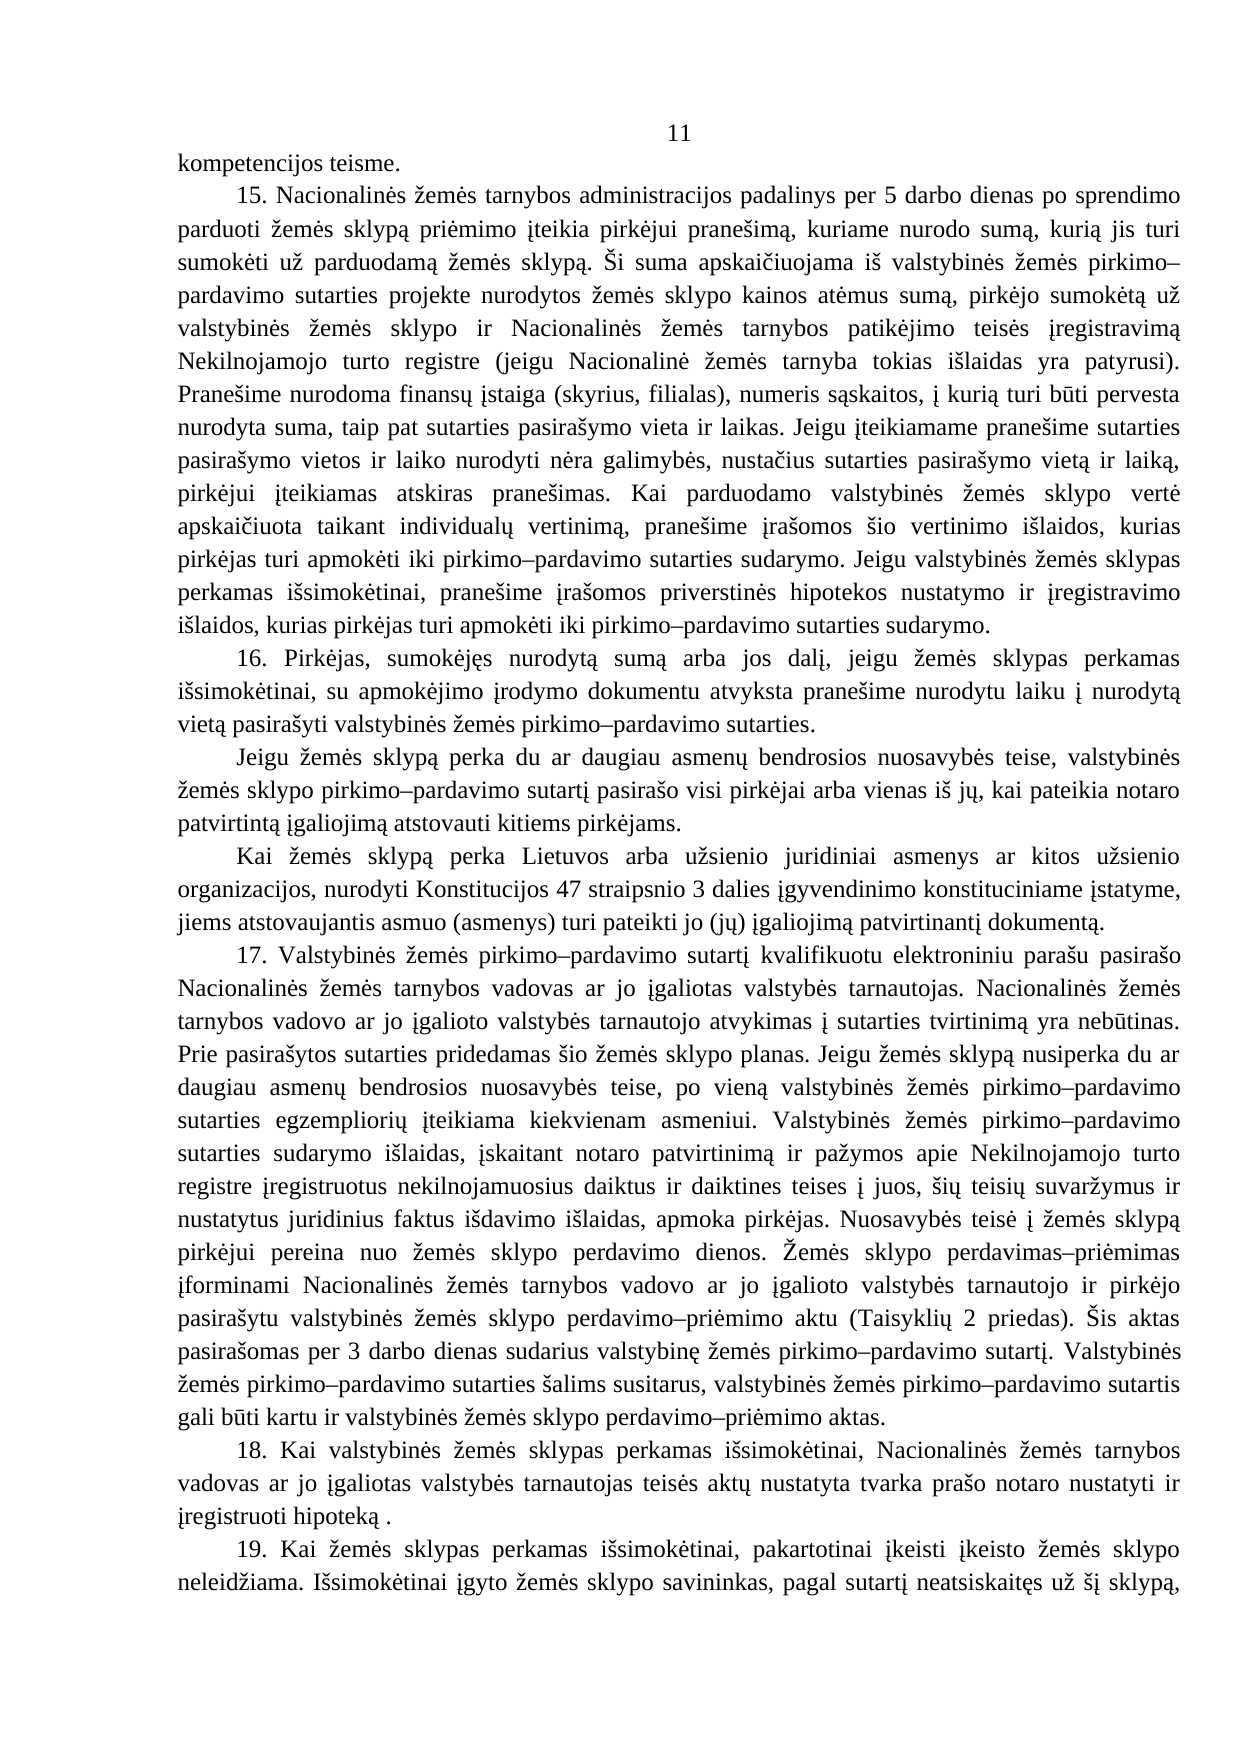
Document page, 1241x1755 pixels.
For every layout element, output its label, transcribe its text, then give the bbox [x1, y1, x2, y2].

text Kai žemės sklypą perka Lietuvos arba užsienio juridiniai asmenys ar kitos užsienio organizacijos, nurodyti Konstitucijos 47 straipsnio 3 dalies įgyvendinimo konstituciniame įstatyme, jiems atstovaujantis asmuo (asmenys) turi pateikti jo (jų) įgaliojimą patvirtinantį dokumentą. [177, 841, 1181, 936]
text 16. Pirkėjas, sumokėjęs nurodytą sumą arba jos dalį, jeigu žemės sklypas perkamas išsimokėtinai, su apmokėjimo įrodymo dokumentu atvyksta pranešime nurodytu laiku į nurodytą vietą pasirašyti valstybinės žemės pirkimo–pardavimo sutarties. [177, 643, 1181, 738]
text Jeigu žemės sklypą perka du ar daugiau asmenų bendrosios nuosavybės teise, valstybinės žemės sklypo pirkimo–pardavimo sutartį pasirašo visi pirkėjai arba vienas iš jų, kai pateikia notaro patvirtintą įgaliojimą atstovauti kitiems pirkėjams. [177, 742, 1181, 837]
text 17. Valstybinės žemės pirkimo–pardavimo sutartį kvalifikuotu elektroniniu parašu pasirašo Nacionalinės žemės tarnybos vadovas ar jo įgaliotas valstybės tarnautojas. Nacionalinės žemės tarnybos vadovo ar jo įgalioto valstybės tarnautojo atvykimas į sutarties tvirtinimą yra nebūtinas. Prie pasirašytos sutarties pridedamas šio žemės sklypo planas. Jeigu žemės sklypą nusiperka du ar daugiau asmenų bendrosios nuosavybės teise, po vieną valstybinės žemės pirkimo–pardavimo sutarties egzempliorių įteikiama kiekvienam asmeniui. Valstybinės žemės pirkimo–pardavimo sutarties sudarymo išlaidas, įskaitant notaro patvirtinimą ir pažymos apie Nekilnojamojo turto registre įregistruotus nekilnojamuosius daiktus ir daiktines teises į juos, šių teisių suvaržymus ir nustatytus juridinius faktus išdavimo išlaidas, apmoka pirkėjas. Nuosavybės teisė į žemės sklypą pirkėjui pereina nuo žemės sklypo perdavimo dienos. Žemės sklypo perdavimas–priėmimas įforminami Nacionalinės žemės tarnybos vadovo ar jo įgalioto valstybės tarnautojo ir pirkėjo pasirašytu valstybinės žemės sklypo perdavimo–priėmimo aktu (Taisyklių 2 priedas). Šis aktas pasirašomas per 3 darbo dienas sudarius valstybinę žemės pirkimo–pardavimo sutartį. Valstybinės žemės pirkimo–pardavimo sutarties šalims susitarus, valstybinės žemės pirkimo–pardavimo sutartis gali būti kartu ir valstybinės žemės sklypo perdavimo–priėmimo aktas. [177, 940, 1181, 1431]
text 15. Nacionalinės žemės tarnybos administracijos padalinys per 5 darbo dienas po sprendimo parduoti žemės sklypą priėmimo įteikia pirkėjui pranešimą, kuriame nurodo sumą, kurią jis turi sumokėti už parduodamą žemės sklypą. Ši suma apskaičiuojama iš valstybinės žemės pirkimo–pardavimo sutarties projekte nurodytos žemės sklypo kainos atėmus sumą, pirkėjo sumokėtą už valstybinės žemės sklypo ir Nacionalinės žemės tarnybos patikėjimo teisės įregistravimą Nekilnojamojo turto registre (jeigu Nacionalinė žemės tarnyba tokias išlaidas yra patyrusi). Pranešime nurodoma finansų įstaiga (skyrius, filialas), numeris sąskaitos, į kurią turi būti pervesta nurodyta suma, taip pat sutarties pasirašymo vieta ir laikas. Jeigu įteikiamame pranešime sutarties pasirašymo vietos ir laiko nurodyti nėra galimybės, nustačius sutarties pasirašymo vietą ir laiką, pirkėjui įteikiamas atskiras pranešimas. Kai parduodamo valstybinės žemės sklypo vertė apskaičiuota taikant individualų vertinimą, pranešime įrašomos šio vertinimo išlaidos, kurias pirkėjas turi apmokėti iki pirkimo–pardavimo sutarties sudarymo. Jeigu valstybinės žemės sklypas perkamas išsimokėtinai, pranešime įrašomos priverstinės hipotekos nustatymo ir įregistravimo išlaidos, kurias pirkėjas turi apmokėti iki pirkimo–pardavimo sutarties sudarymo. [177, 181, 1181, 639]
text 19. Kai žemės sklypas perkamas išsimokėtinai, pakartotinai įkeisti įkeisto žemės sklypo neleidžiama. Išsimokėtinai įgyto žemės sklypo savininkas, pagal sutartį neatsiskaitęs už šį sklypą, [177, 1534, 1181, 1596]
text kompetencijos teisme. [177, 148, 1181, 176]
text 18. Kai valstybinės žemės sklypas perkamas išsimokėtinai, Nacionalinės žemės tarnybos vadovas ar jo įgaliotas valstybės tarnautojas teisės aktų nustatyta tvarka prašo notaro nustatyti ir įregistruoti hipoteką . [177, 1435, 1181, 1530]
